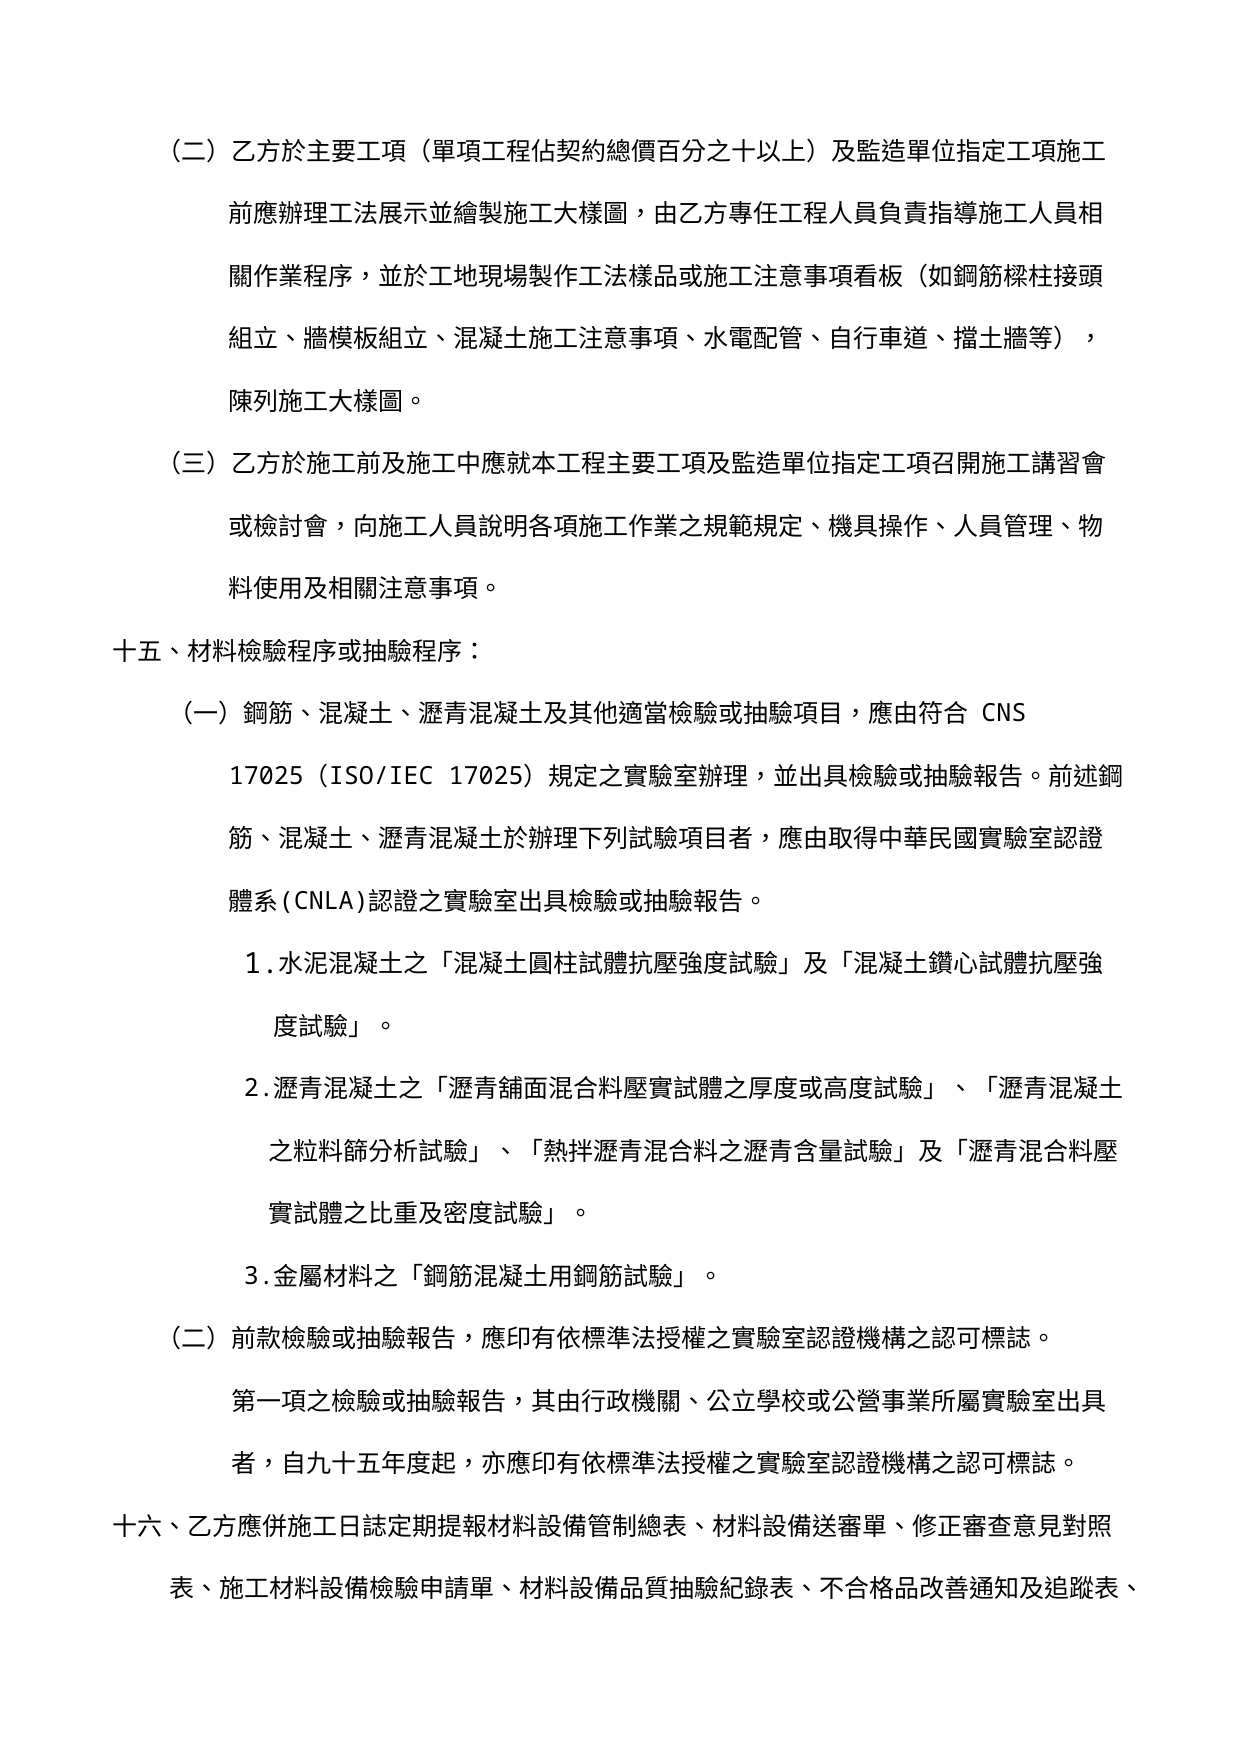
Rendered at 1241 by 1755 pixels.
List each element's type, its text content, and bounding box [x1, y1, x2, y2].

text 2.瀝青混凝土之「瀝青舖面混合料壓實試體之厚度或高度試驗」、「瀝青混凝土之粒料篩分析試驗」、「熱拌瀝青混合料之瀝青含量試驗」及「瀝青混合料壓實試體之比重及密度試驗」。 [244, 1045, 1128, 1233]
text （一）鋼筋、混凝土、瀝青混凝土及其他適當檢驗或抽驗項目，應由符合 CNS 17025（ISO/IEC 17025）規定之實驗室辦理，並出具檢驗或抽驗報告。前述鋼筋、混凝土、瀝青混凝土於辦理下列試驗項目者，應由取得中華民國實驗室認證體系(CNLA)認證之實驗室出具檢驗或抽驗報告。 [168, 670, 1128, 920]
text （二）乙方於主要工項（單項工程佔契約總價百分之十以上）及監造單位指定工項施工前應辦理工法展示並繪製施工大樣圖，由乙方專任工程人員負責指導施工人員相關作業程序，並於工地現場製作工法樣品或施工注意事項看板（如鋼筋樑柱接頭組立、牆模板組立、混凝土施工注意事項、水電配管、自行車道、擋土牆等），陳列施工大樣圖。 [156, 108, 1128, 420]
text （三）乙方於施工前及施工中應就本工程主要工項及監造單位指定工項召開施工講習會或檢討會，向施工人員說明各項施工作業之規範規定、機具操作、人員管理、物料使用及相關注意事項。 [156, 420, 1128, 608]
text 1.水泥混凝土之「混凝土圓柱試體抗壓強度試驗」及「混凝土鑽心試體抗壓強度試驗」。 [244, 920, 1128, 1045]
text 十五、材料檢驗程序或抽驗程序： [112, 608, 1128, 670]
text 3.金屬材料之「鋼筋混凝土用鋼筋試驗」。 [244, 1233, 1128, 1295]
text 第一項之檢驗或抽驗報告，其由行政機關、公立學校或公營事業所屬實驗室出具者，自九十五年度起，亦應印有依標準法授權之實驗室認證機構之認可標誌。 [231, 1358, 1128, 1483]
text （二）前款檢驗或抽驗報告，應印有依標準法授權之實驗室認證機構之認可標誌。 [156, 1295, 1128, 1358]
text 十六、乙方應併施工日誌定期提報材料設備管制總表、材料設備送審單、修正審查意見對照表、施工材料設備檢驗申請單、材料設備品質抽驗紀錄表、不合格品改善通知及追蹤表、不合格品追蹤管制總表、材料進場自主檢查紀錄表、混凝土澆置紀錄表、材料試驗報告、材料出廠證明、隱蔽部分照片、自主檢查紀錄、不合格品之管制與追蹤改善紀錄、矯正與預防處理紀錄表、品管人員到勤簽到紀錄表、營造業專任工程人員督察紀錄表、施工日誌、出席簽到紀錄、施工圖等執行品質管理作業之相關文件予監造單位審查，並以作為「工程品管費」每期估驗計價依據。若乙方未提報、提報資料不足或提報資料不實，當期估驗之品管費用不予計價，機關並得不准施工廠商請領工程估驗款項。 [112, 1483, 1128, 1608]
